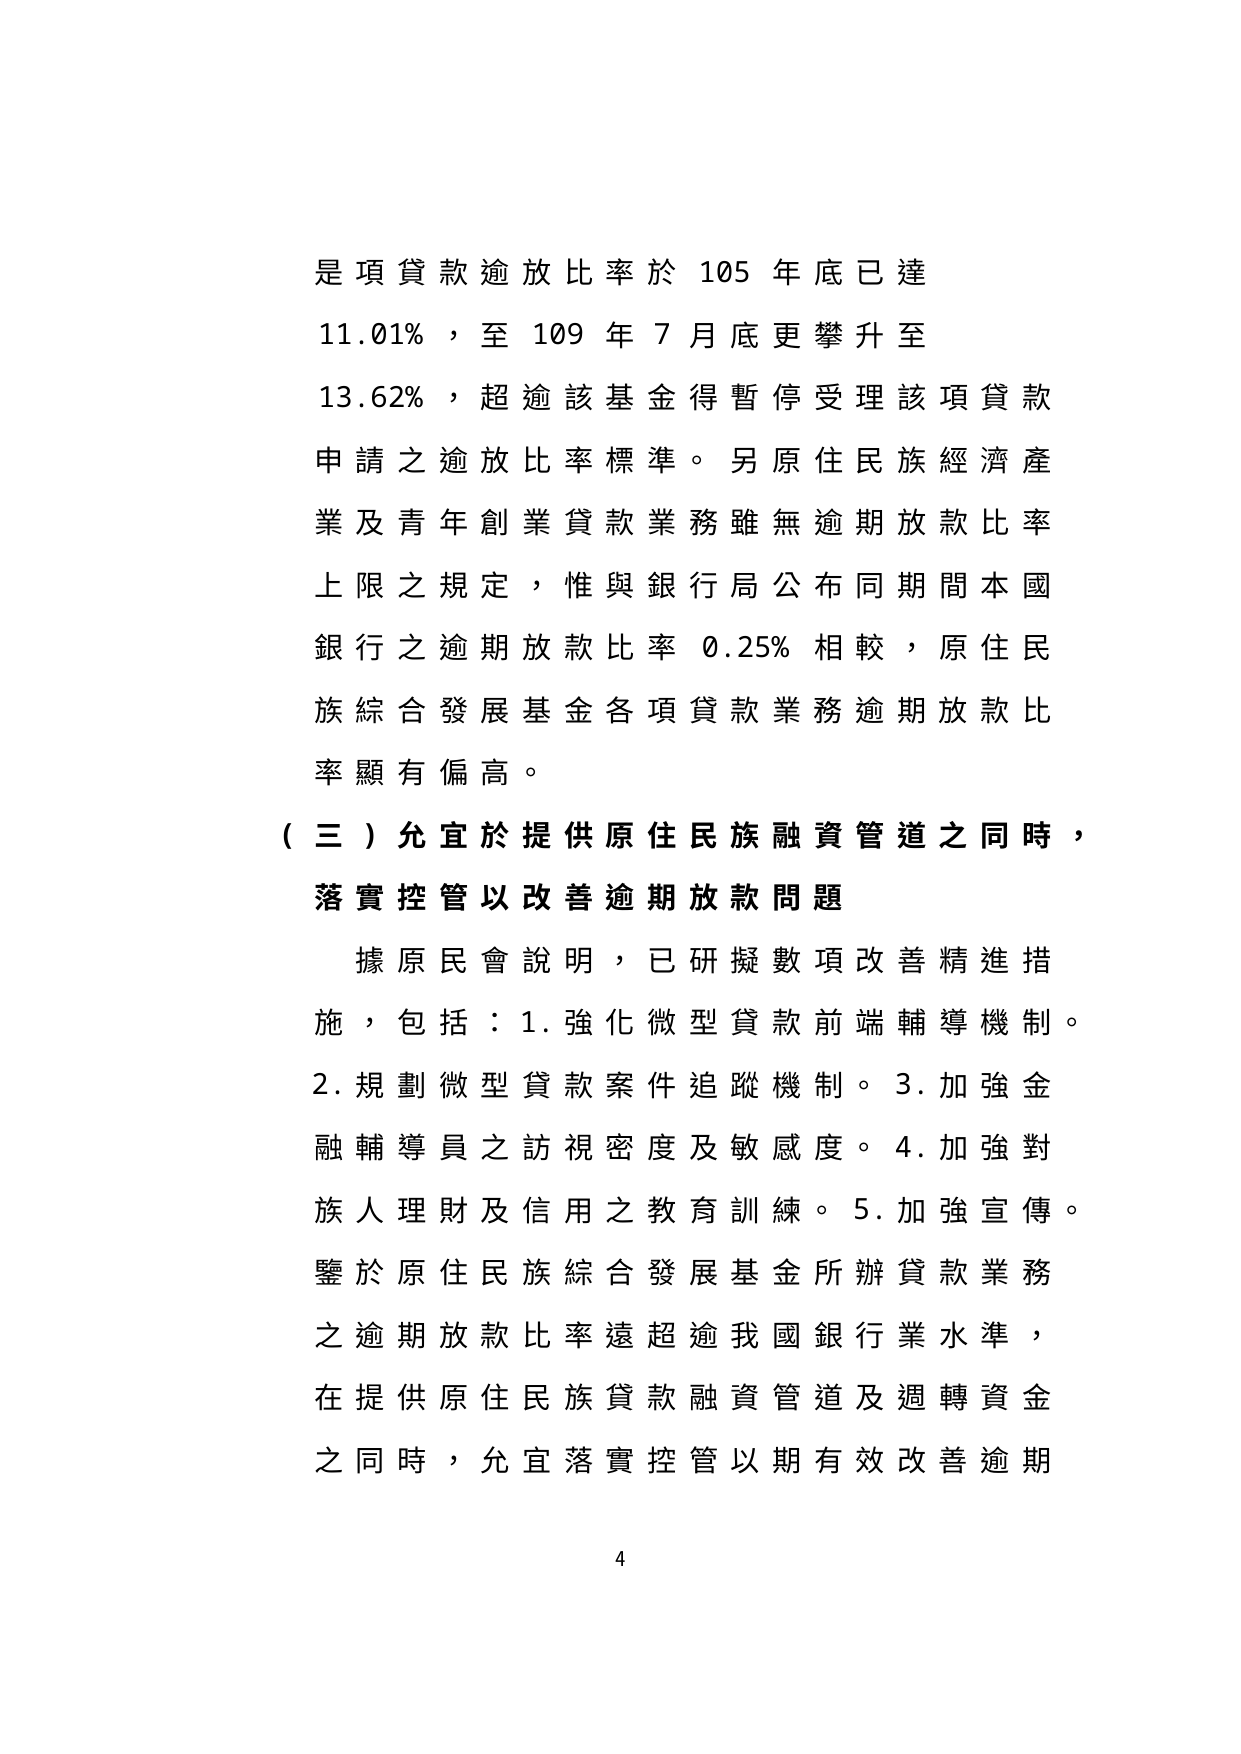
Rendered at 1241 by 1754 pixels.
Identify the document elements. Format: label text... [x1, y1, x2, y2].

text 據原民會說明，已研擬數項改善精進措施，包括：1.強化微型貸款前端輔導機制。2.規劃微型貸款案件追蹤機制。3.加強金融輔導員之訪視密度及敏感度。4.加強對族人理財及信用之教育訓練。5.加強宣傳。鑒於原住民族綜合發展基金所辦貸款業務之逾期放款比率遠超逾我國銀行業水準，在提供原住民族貸款融資管道及週轉資金之同時，允宜落實控管以期有效改善逾期放款問題。 [271, 917, 1058, 1479]
text 是項貸款逾放比率於105年底已達11.01%，至109年7月底更攀升至13.62%，超逾該基金得暫停受理該項貸款申請之逾放比率標準。另原住民族經濟產業及青年創業貸款業務雖無逾期放款比率上限之規定，惟與銀行局公布同期間本國銀行之逾期放款比率0.25%相較，原住民族綜合發展基金各項貸款業務逾期放款比率顯有偏高。 [271, 229, 1058, 792]
text (三)允宜於提供原住民族融資管道之同時，落實控管以改善逾期放款問題 [242, 792, 1058, 917]
